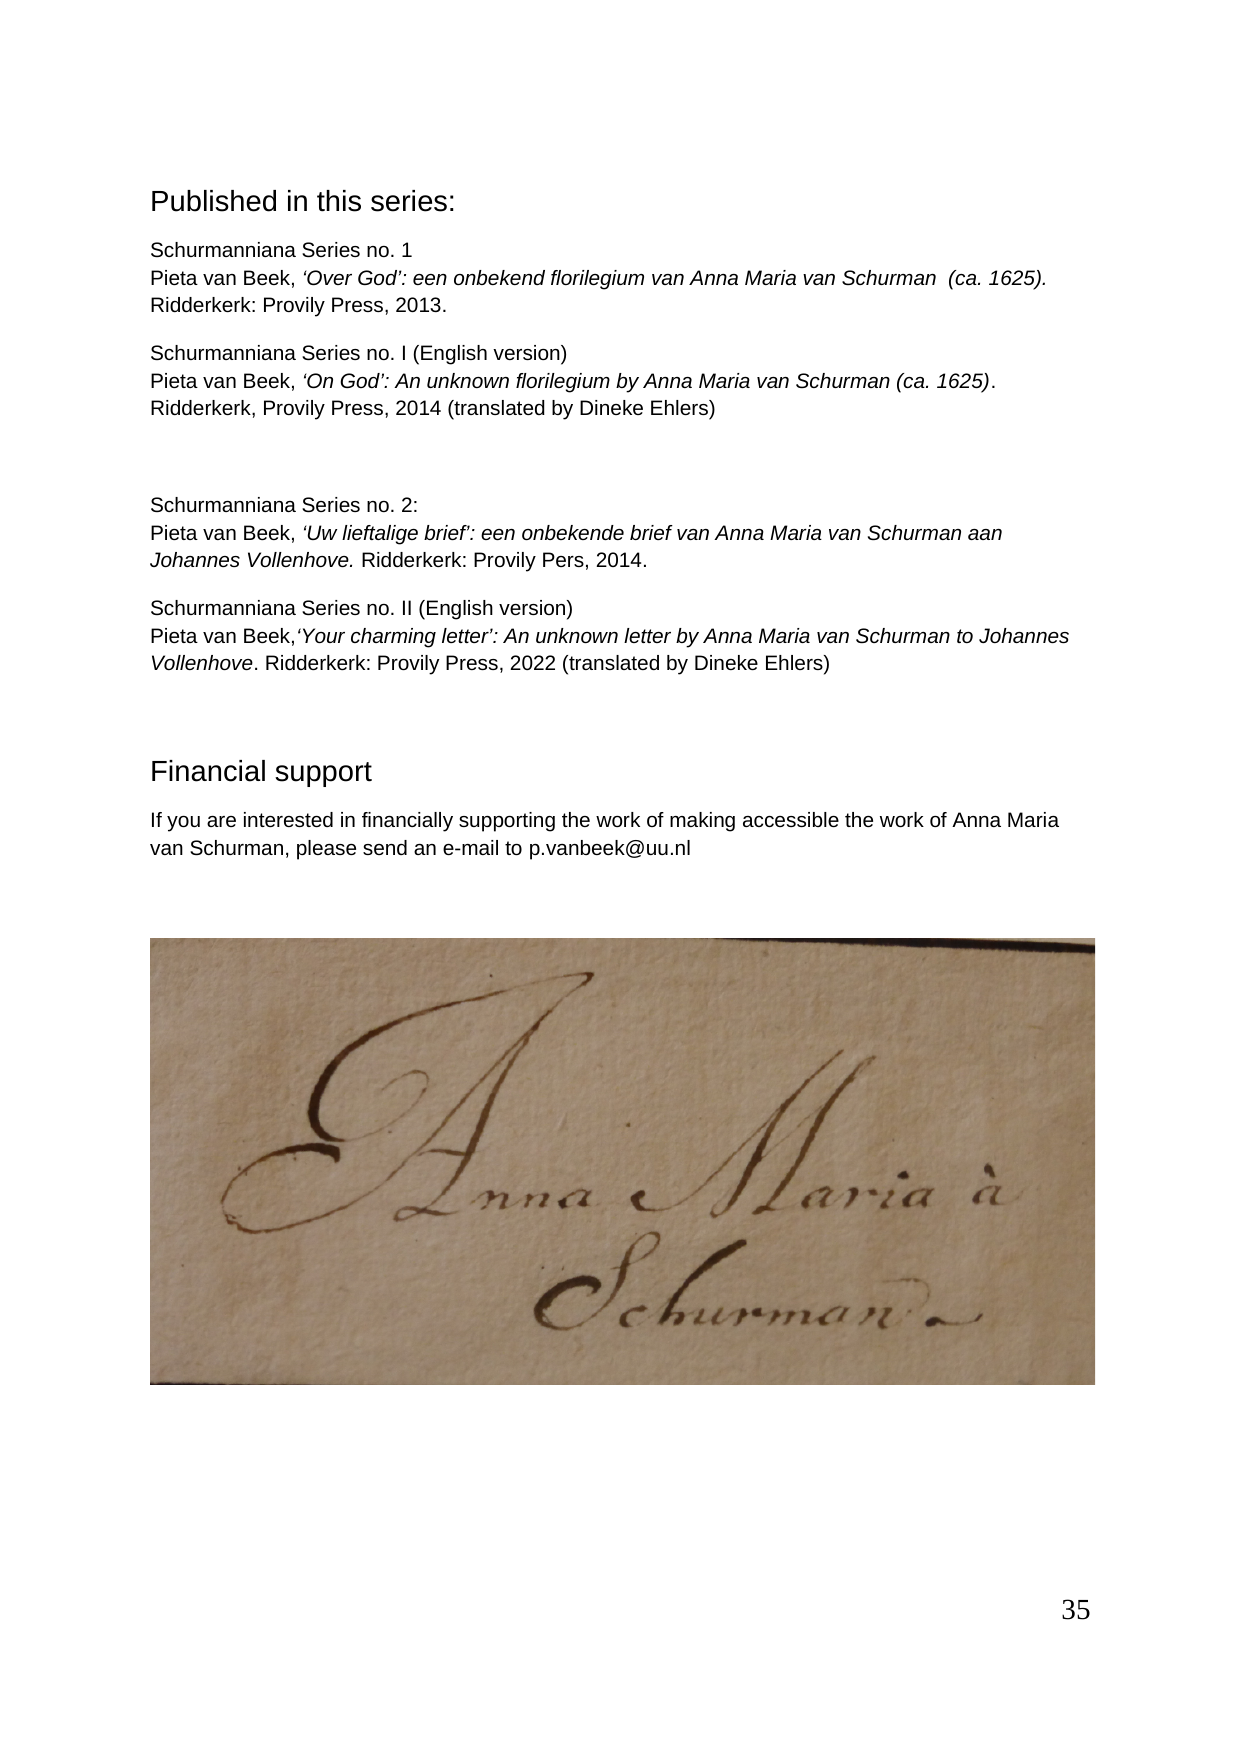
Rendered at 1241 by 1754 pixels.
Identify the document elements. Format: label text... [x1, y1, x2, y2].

text Pieta van Beek, ‘Uw lieftalige brief’: een onbekende brief van Anna Maria van Schurman aan Johannes Vollenhove. Ridderkerk: Provily Pers, 2014. [150, 520, 1090, 572]
text Schurmanniana Series no. II (English version) [150, 596, 1090, 620]
text Pieta van Beek,‘Your charming letter’: An unknown letter by Anna Maria van Schurman to Johannes Vollenhove. Ridderkerk: Provily Press, 2022 (translated by Dineke Ehlers) [150, 624, 1090, 675]
subtitle Financial support [150, 754, 1090, 787]
subtitle Published in this series: [150, 183, 1090, 217]
text Schurmanniana Series no. 2: [150, 493, 1090, 517]
text Pieta van Beek, ‘On God’: An unknown florilegium by Anna Maria van Schurman (ca. 1625). Ridderkerk, Provily Press, 2014 (translated by Dineke Ehlers) [150, 369, 1090, 420]
text Schurmanniana Series no. I (English version) [150, 341, 1090, 365]
text Pieta van Beek, ‘Over God’: een onbekend florilegium van Anna Maria van Schurman (ca. 1625). Ridderkerk: Provily Press, 2013. [150, 265, 1090, 317]
text Schurmanniana Series no. 1 [150, 238, 1090, 262]
text If you are interested in financially supporting the work of making accessible the work of Anna Maria van Schurman, please send an e-mail to p.vanbeek@uu.nl [150, 808, 1090, 860]
